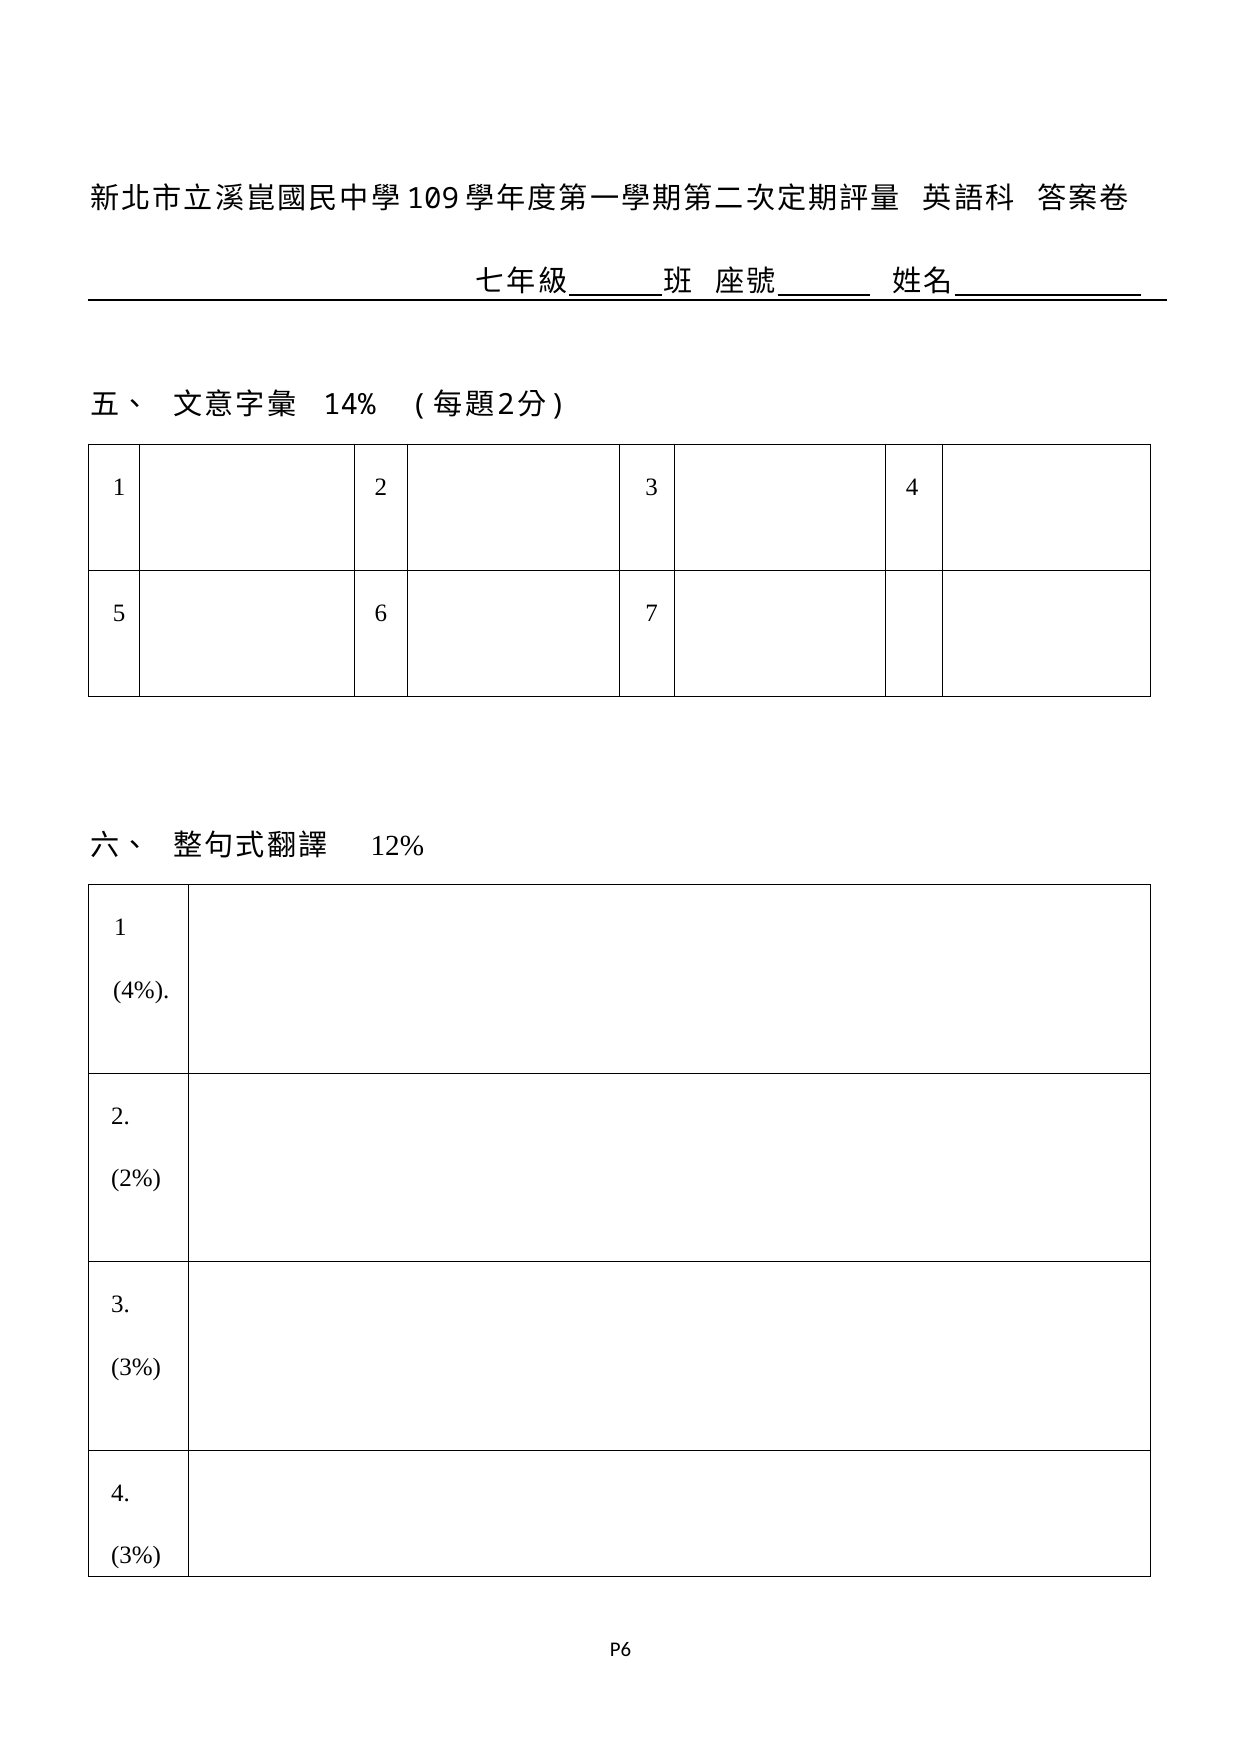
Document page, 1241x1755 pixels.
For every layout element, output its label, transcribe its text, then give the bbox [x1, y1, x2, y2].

table_cell [189, 1451, 1150, 1576]
table_cell 7 [620, 571, 674, 696]
table_cell [943, 571, 1150, 696]
table_header 3 [620, 445, 674, 569]
table_header 1 [89, 445, 139, 569]
table_cell [408, 571, 619, 696]
table_cell 3. (3%) [89, 1262, 188, 1450]
table_cell [675, 571, 885, 696]
table_header [408, 445, 619, 569]
table_cell [189, 1074, 1150, 1261]
table_header 4 [886, 445, 942, 569]
text 五、 文意字彙 14% (每題2分) [89, 318, 1151, 443]
table_header [140, 445, 354, 569]
table_header [943, 445, 1150, 569]
table_cell 6 [355, 571, 407, 696]
text 七年級 班 座號 姓名 [473, 237, 1151, 299]
table_cell 2. (2%) [89, 1074, 188, 1261]
table_header [189, 885, 1150, 1073]
table_header 2 [355, 445, 407, 569]
text 六、 整句式翻譯 12% [89, 759, 1151, 884]
text 新北市立溪崑國民中學109學年度第一學期第二次定期評量 英語科 答案卷 [89, 112, 1151, 237]
table_header 1 (4%). [89, 885, 188, 1073]
table_cell [886, 571, 942, 696]
table_header [675, 445, 885, 569]
table_cell 4. (3%) [89, 1451, 188, 1576]
table_cell [140, 571, 354, 696]
table_cell 5 [89, 571, 139, 696]
table_cell [189, 1262, 1150, 1450]
